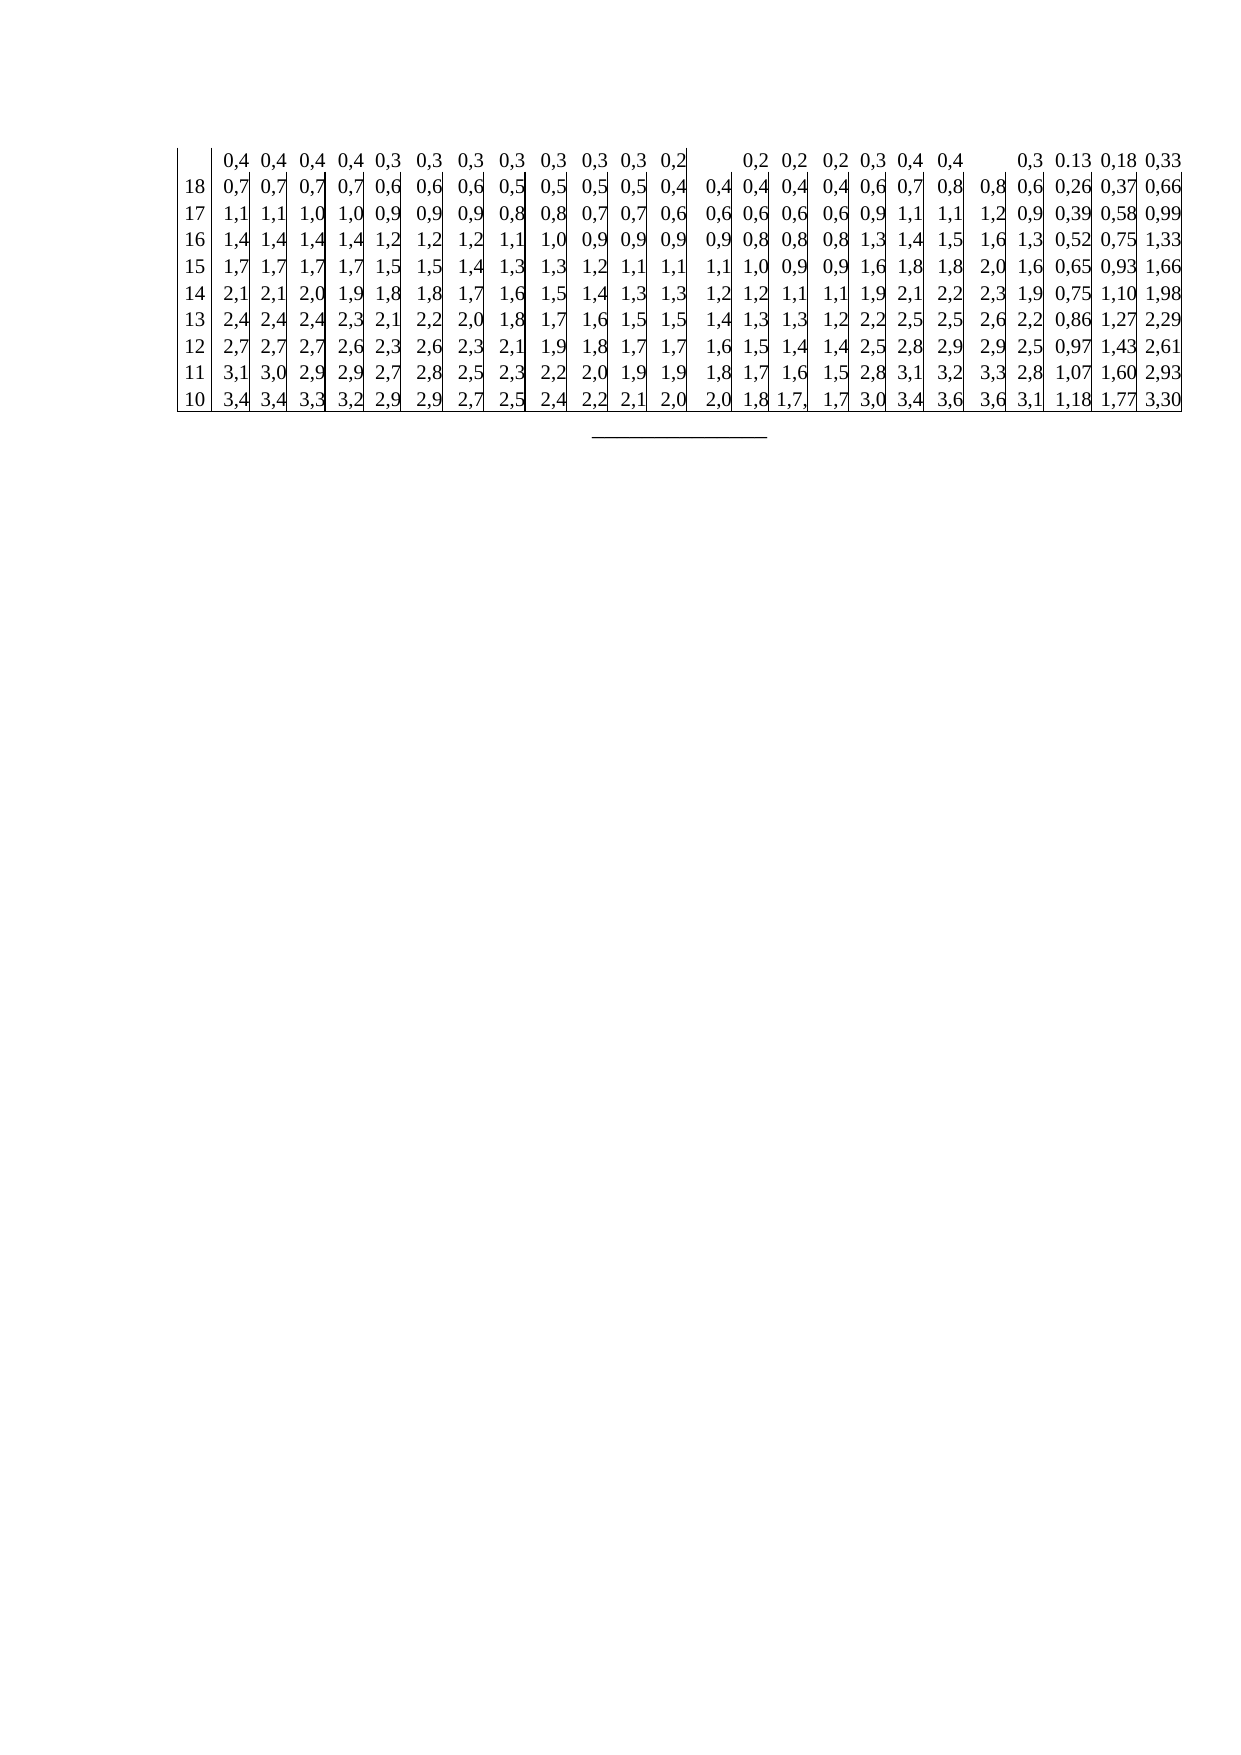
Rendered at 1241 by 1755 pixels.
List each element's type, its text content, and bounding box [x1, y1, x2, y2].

table_cell 0,6 [732, 198, 768, 225]
table_cell 1,4 [886, 225, 923, 251]
table_cell 1,7 [250, 251, 286, 278]
table_cell 2,0 [964, 251, 1005, 278]
table_cell 1,1 [212, 198, 249, 225]
table_cell 3,0 [250, 358, 286, 384]
table_cell 1,8 [886, 251, 923, 278]
table_cell 1,9 [849, 278, 885, 304]
table_cell 1,0 [732, 251, 768, 278]
table_cell 1,3 [1006, 225, 1043, 251]
table_cell 0,7 [250, 172, 286, 198]
table_cell 1,0 [326, 198, 363, 225]
table_cell 2,6 [326, 331, 363, 358]
table_cell 3,1 [1006, 384, 1043, 411]
table_cell 0,2 [646, 148, 686, 172]
table_cell 2,0 [567, 358, 607, 384]
table_cell 0,4 [732, 172, 768, 198]
table_cell 15 [178, 251, 211, 278]
table_cell 0,9 [647, 225, 686, 251]
table_cell 0,8 [769, 225, 807, 251]
table_cell 1,18 [1044, 384, 1091, 411]
table_cell 0,37 [1092, 172, 1136, 198]
table_cell 0,3 [484, 148, 525, 172]
table_cell 2,9 [964, 331, 1005, 358]
table_cell 1,5 [526, 278, 566, 304]
table_cell 1,7 [732, 358, 768, 384]
table_cell 1,2 [732, 278, 768, 304]
table_cell 1,5 [732, 331, 768, 358]
table_cell 2,9 [401, 384, 442, 411]
table_cell 0,8 [526, 198, 566, 225]
table_cell 0,4 [687, 172, 731, 198]
table_cell 0,58 [1092, 198, 1136, 225]
table_cell 1,5 [401, 251, 442, 278]
table_cell 1,3 [608, 278, 646, 304]
table_cell 1,77 [1092, 384, 1136, 411]
table_cell [178, 148, 211, 172]
table_cell [687, 148, 731, 172]
table_cell 1,3 [769, 305, 807, 331]
table_cell 1,9 [647, 358, 686, 384]
table_cell 16 [178, 225, 211, 251]
table_cell 1,9 [326, 278, 363, 304]
table_cell 2,9 [326, 358, 363, 384]
table_cell 0,66 [1137, 172, 1181, 198]
table_cell 1,4 [808, 331, 848, 358]
table_cell 10 [178, 384, 211, 411]
table_cell 1,60 [1092, 358, 1136, 384]
table_cell 2,2 [526, 358, 566, 384]
table_cell – 0,4 [923, 148, 963, 172]
table_cell 1,3 [732, 305, 768, 331]
table_cell 0,3 [849, 148, 886, 172]
table_cell 2,93 [1137, 358, 1181, 384]
table_cell 0,4 [212, 148, 249, 172]
table_cell 1,4 [287, 225, 324, 251]
table_cell 1,8 [484, 305, 524, 331]
table_cell 0,2 [769, 148, 807, 172]
table_cell 2,6 [401, 331, 442, 358]
table_cell 2,1 [484, 331, 524, 358]
table_cell 2,5 [924, 305, 963, 331]
table_cell 0,4 [808, 172, 848, 198]
table_cell 1,2 [964, 198, 1005, 225]
table_cell 0,8 [964, 172, 1005, 198]
table_cell 2,29 [1137, 305, 1181, 331]
table_cell 1,2 [364, 225, 400, 251]
table_cell 1,2 [808, 305, 848, 331]
table_cell 0,6 [808, 198, 848, 225]
table_cell 2,4 [526, 384, 566, 411]
table_cell 2,1 [364, 305, 400, 331]
table_cell 0,3 [566, 148, 608, 172]
table_cell 2,5 [484, 384, 524, 411]
table_cell 1,4 [687, 305, 731, 331]
table_cell 1,4 [326, 225, 363, 251]
table_cell 2,8 [401, 358, 442, 384]
table_cell 0,6 [1006, 172, 1043, 198]
table_cell 2,9 [287, 358, 324, 384]
table_cell 1,6 [687, 331, 731, 358]
table_cell 3,1 [886, 358, 923, 384]
table_cell 2,1 [886, 278, 923, 304]
table_cell 0,3 [525, 148, 566, 172]
table_cell 1,4 [567, 278, 607, 304]
table_cell 1,5 [647, 305, 686, 331]
table_cell 2,8 [849, 358, 885, 384]
table_cell 1,4 [250, 225, 286, 251]
table_cell 2,5 [443, 358, 483, 384]
table_cell 2,7 [250, 331, 286, 358]
table_cell 1,7 [608, 331, 646, 358]
table_cell 0.13 [1043, 148, 1091, 172]
table_cell 1,1 [808, 278, 848, 304]
table_cell 1,3 [849, 225, 885, 251]
table_cell 2,0 [687, 384, 731, 411]
table_cell 3,0 [849, 384, 885, 411]
table_cell 0,2 [807, 148, 849, 172]
table_cell – 0,4 [963, 148, 1006, 172]
table_cell 2,9 [364, 384, 400, 411]
table_cell 3,4 [250, 384, 286, 411]
table_cell 1,2 [567, 251, 607, 278]
table_cell 1,1 [608, 251, 646, 278]
table_cell 2,0 [443, 305, 483, 331]
table_cell 12 [178, 331, 211, 358]
table_cell 1,9 [526, 331, 566, 358]
table_cell 1,07 [1044, 358, 1091, 384]
table_cell 0,7 [886, 172, 923, 198]
table_cell 1,6 [567, 305, 607, 331]
table_cell 0,4 [325, 148, 364, 172]
table_cell 0,8 [808, 225, 848, 251]
table_cell 1,7 [326, 251, 363, 278]
table_cell 2,3 [484, 358, 524, 384]
table_cell 0,9 [608, 225, 646, 251]
table_cell 1,7 [808, 384, 848, 411]
table_cell 0,7 [212, 172, 249, 198]
table_cell 1,8 [732, 384, 768, 411]
table_cell 0,5 [526, 172, 566, 198]
table_cell 1,8 [401, 278, 442, 304]
table_cell 1,1 [484, 225, 524, 251]
table_cell 3,3 [287, 384, 324, 411]
table_cell 1,3 [484, 251, 524, 278]
table_cell 1,6 [964, 225, 1005, 251]
table_cell 1,1 [687, 251, 731, 278]
table_cell 2,7 [287, 331, 324, 358]
table_cell 0,6 [769, 198, 807, 225]
table_cell 1,1 [250, 198, 286, 225]
table_cell 3,2 [326, 384, 363, 411]
table_cell 0,6 [687, 198, 731, 225]
table_cell 2,0 [287, 278, 324, 304]
table_cell 2,0 [647, 384, 686, 411]
table_cell 1,4 [212, 225, 249, 251]
table_cell 2,2 [1006, 305, 1043, 331]
table_cell 2,3 [443, 331, 483, 358]
table_cell 0,26 [1044, 172, 1091, 198]
table_cell 1,7 [647, 331, 686, 358]
table_cell 1,10 [1092, 278, 1136, 304]
table_cell 1,6 [769, 358, 807, 384]
table_cell 0,7 [567, 198, 607, 225]
table_cell 1,5 [608, 305, 646, 331]
table_cell 0,5 [484, 172, 524, 198]
table_cell 0,6 [443, 172, 483, 198]
table_cell 1,1 [886, 198, 923, 225]
table_cell 1,6 [1006, 251, 1043, 278]
table_cell 2,5 [849, 331, 885, 358]
table_cell 1,7 [443, 278, 483, 304]
table_cell 2,6 [964, 305, 1005, 331]
table_cell 2,61 [1137, 331, 1181, 358]
table_cell 0,8 [732, 225, 768, 251]
table_cell 0,7 [326, 172, 363, 198]
table_cell 1,0 [287, 198, 324, 225]
table_cell 2,5 [886, 305, 923, 331]
table_cell 0,9 [687, 225, 731, 251]
table_cell 2,8 [1006, 358, 1043, 384]
table_cell 1,33 [1137, 225, 1181, 251]
table_cell 2,7 [364, 358, 400, 384]
table_cell 1,0 [526, 225, 566, 251]
table_cell 0,65 [1044, 251, 1091, 278]
table_cell 0,4 [286, 148, 325, 172]
table_cell 0,7 [608, 198, 646, 225]
table_cell 0,9 [808, 251, 848, 278]
table_cell 1,8 [924, 251, 963, 278]
table_cell 3,30 [1137, 384, 1181, 411]
table_cell 0,4 [647, 172, 686, 198]
table_cell 2,7 [212, 331, 249, 358]
table_cell 2,8 [886, 331, 923, 358]
table_cell 0,75 [1092, 225, 1136, 251]
table_cell 1,7 [212, 251, 249, 278]
table_cell 1,4 [443, 251, 483, 278]
table_cell 0,9 [443, 198, 483, 225]
table_cell 2,2 [849, 305, 885, 331]
table_cell 2,4 [287, 305, 324, 331]
table_cell 3,1 [212, 358, 249, 384]
table_cell 0,18 [1091, 148, 1137, 172]
table_cell 18 [178, 172, 211, 198]
table_cell 1,98 [1137, 278, 1181, 304]
table_cell 2,7 [443, 384, 483, 411]
table_cell 2,3 [964, 278, 1005, 304]
table_cell 0,8 [924, 172, 963, 198]
table_cell 0,2 [731, 148, 769, 172]
table_cell 13 [178, 305, 211, 331]
table_cell 1,8 [687, 358, 731, 384]
table_cell 0,9 [849, 198, 885, 225]
table_cell 1,5 [808, 358, 848, 384]
table_cell 0,4 [769, 172, 807, 198]
table_cell 0,3 [442, 148, 483, 172]
table_cell 1,7 [287, 251, 324, 278]
table_cell 3,6 [924, 384, 963, 411]
table_cell 17 [178, 198, 211, 225]
table_cell 0,6 [647, 198, 686, 225]
table_cell 2,1 [608, 384, 646, 411]
table_cell 1,9 [608, 358, 646, 384]
table_cell 1,2 [687, 278, 731, 304]
table_cell 1,7, [769, 384, 807, 411]
table_cell 0,6 [849, 172, 885, 198]
table_cell 3,4 [212, 384, 249, 411]
table_cell 0,93 [1092, 251, 1136, 278]
table_cell 0,6 [364, 172, 400, 198]
table_cell 11 [178, 358, 211, 384]
table_cell 0,3 [1006, 148, 1043, 172]
table_cell 2,3 [326, 305, 363, 331]
table_cell 1,5 [364, 251, 400, 278]
table_cell 1,6 [484, 278, 524, 304]
table_cell 2,1 [212, 278, 249, 304]
table_cell 3,2 [924, 358, 963, 384]
table_cell 1,2 [443, 225, 483, 251]
table_cell 3,4 [886, 384, 923, 411]
table_cell 0,9 [364, 198, 400, 225]
table_cell 1,6 [849, 251, 885, 278]
table_cell 1,7 [526, 305, 566, 331]
table_cell 3,3 [964, 358, 1005, 384]
table_cell 0,97 [1044, 331, 1091, 358]
table_cell 0,7 [287, 172, 324, 198]
table_cell 2,2 [567, 384, 607, 411]
table_cell 0,52 [1044, 225, 1091, 251]
table_cell 2,4 [250, 305, 286, 331]
table_cell 0,9 [567, 225, 607, 251]
table_cell 3,6 [964, 384, 1005, 411]
table_cell 2,4 [212, 305, 249, 331]
table_cell 1,1 [647, 251, 686, 278]
table_cell 1,4 [769, 331, 807, 358]
table_cell 0,99 [1137, 198, 1181, 225]
table_cell 0,5 [567, 172, 607, 198]
table_cell 1,27 [1092, 305, 1136, 331]
table_cell 1,8 [567, 331, 607, 358]
table_cell 0,8 [484, 198, 524, 225]
table_cell 2,5 [1006, 331, 1043, 358]
table_cell 1,2 [401, 225, 442, 251]
table_cell 1,8 [364, 278, 400, 304]
table_cell 0,3 [401, 148, 442, 172]
table_cell 14 [178, 278, 211, 304]
table_cell 2,2 [924, 278, 963, 304]
table_cell 0,39 [1044, 198, 1091, 225]
table_cell 1,43 [1092, 331, 1136, 358]
table_cell 1,1 [924, 198, 963, 225]
table_cell 1,66 [1137, 251, 1181, 278]
table_cell 0,3 [608, 148, 646, 172]
table_cell 2,1 [250, 278, 286, 304]
table_cell 0,33 [1137, 148, 1181, 172]
text ______________ [177, 412, 1181, 441]
table_cell 1,1 [769, 278, 807, 304]
table_cell 0,9 [401, 198, 442, 225]
table_cell 1,5 [924, 225, 963, 251]
table_cell 1,9 [1006, 278, 1043, 304]
table_cell 1,3 [647, 278, 686, 304]
table_cell 0,4 [886, 148, 923, 172]
table_cell 2,3 [364, 331, 400, 358]
table_cell 0,6 [401, 172, 442, 198]
table_cell 0,4 [249, 148, 286, 172]
table_cell 0,86 [1044, 305, 1091, 331]
table_cell 0,9 [769, 251, 807, 278]
table_cell 0,9 [1006, 198, 1043, 225]
table_cell 2,2 [401, 305, 442, 331]
table_cell 0,75 [1044, 278, 1091, 304]
table_cell 0,3 [364, 148, 401, 172]
table_cell 2,9 [924, 331, 963, 358]
table_cell 0,5 [608, 172, 646, 198]
table_cell 1,3 [526, 251, 566, 278]
